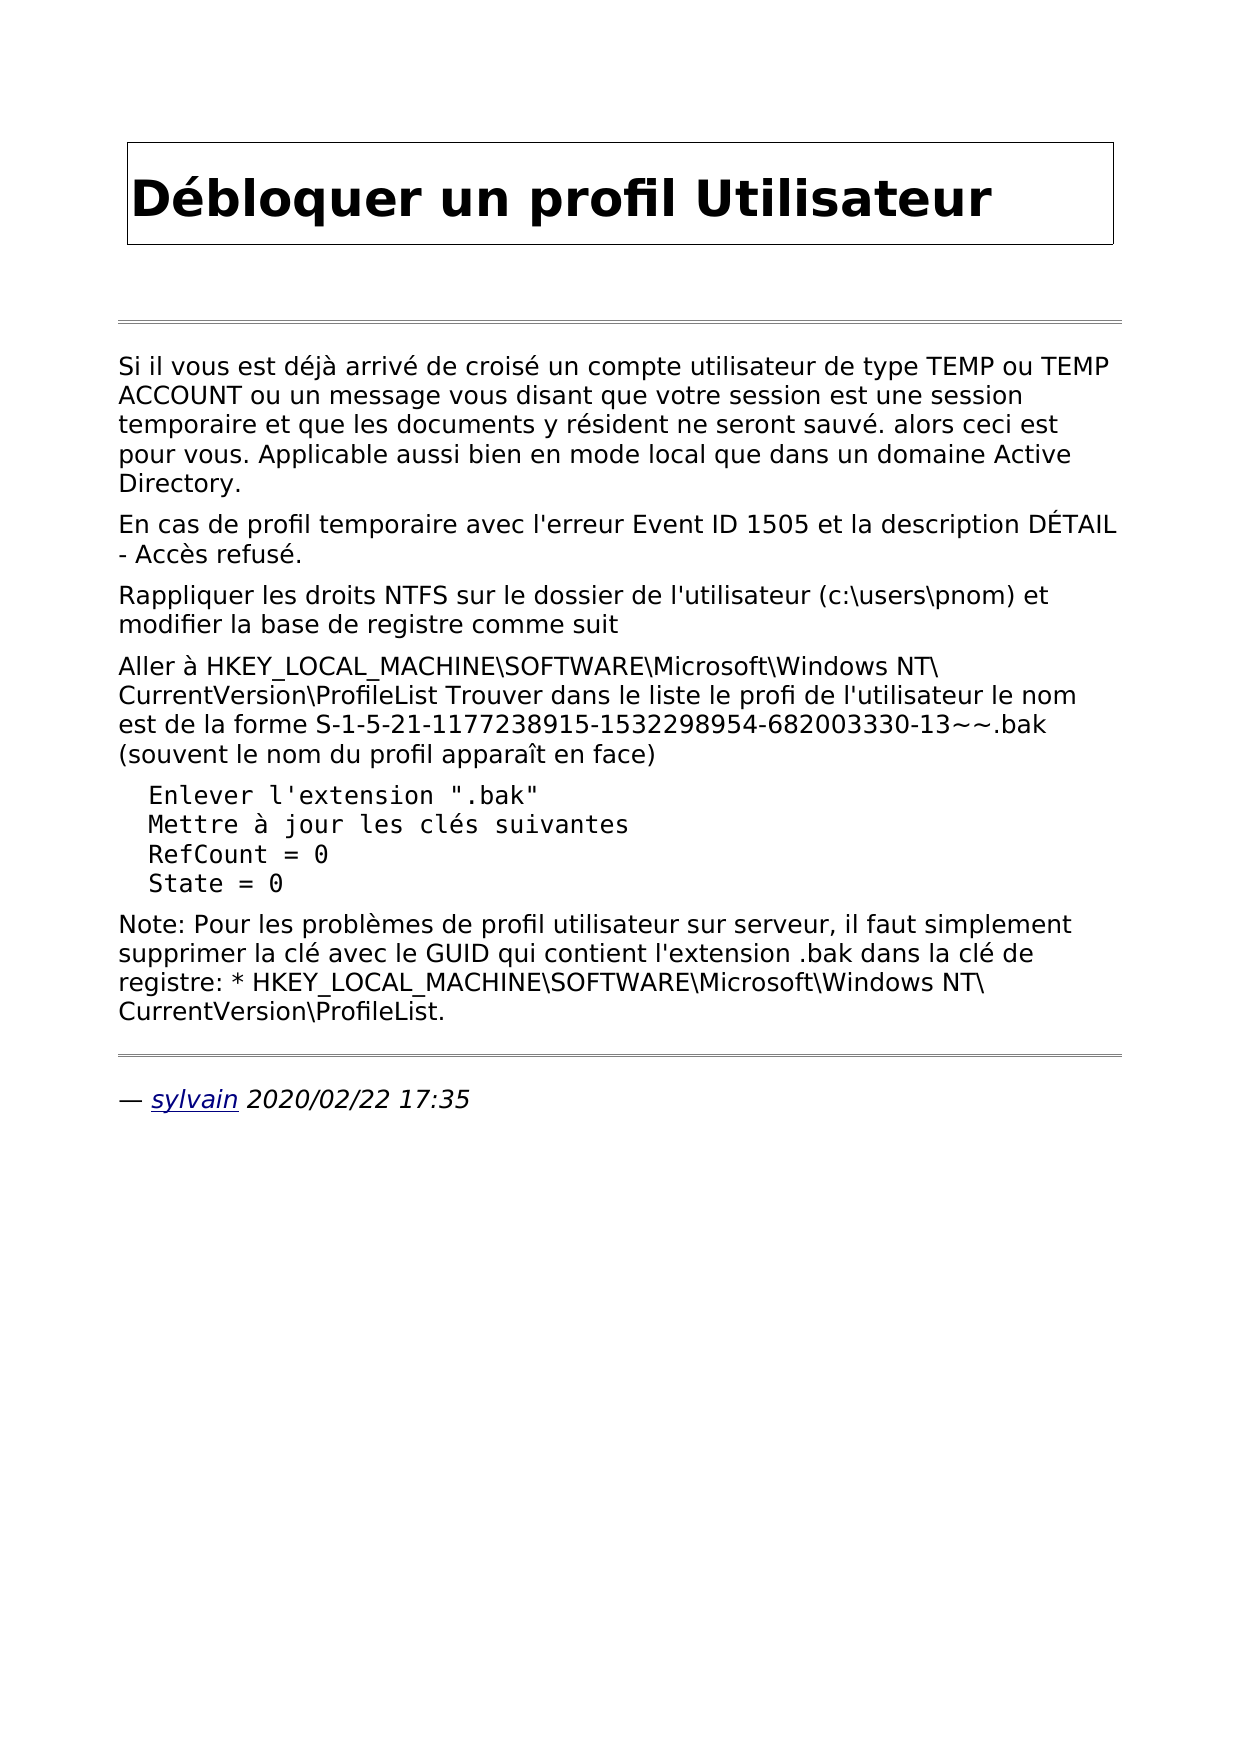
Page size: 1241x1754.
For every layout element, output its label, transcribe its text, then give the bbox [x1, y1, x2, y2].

text Aller à HKEY_LOCAL_MACHINE\SOFTWARE\Microsoft\Windows NT\CurrentVersion\ProfileList Trouver dans le liste le profi de l'utilisateur le nom est de la forme S-1-5-21-1177238915-1532298954-682003330-13~~.bak (souvent le nom du profil apparaît en face) [118, 652, 1122, 769]
text — sylvain 2020/02/22 17:35 [118, 1085, 1122, 1114]
table_header Débloquer un profil Utilisateur [128, 143, 1113, 243]
text Note: Pour les problèmes de profil utilisateur sur serveur, il faut simplement supprimer la clé avec le GUID qui contient l'extension .bak dans la clé de registre: * HKEY_LOCAL_MACHINE\SOFTWARE\Microsoft\Windows NT\CurrentVersion\ProfileList. [118, 910, 1122, 1027]
text En cas de profil temporaire avec l'erreur Event ID 1505 et la description DÉTAIL - Accès refusé. [118, 511, 1122, 569]
text Rappliquer les droits NTFS sur le dossier de l'utilisateur (c:\users\pnom) et modifier la base de registre comme suit [118, 581, 1122, 640]
text Si il vous est déjà arrivé de croisé un compte utilisateur de type TEMP ou TEMP ACCOUNT ou un message vous disant que votre session est une session temporaire et que les documents y résident ne seront sauvé. alors ceci est pour vous. Applicable aussi bien en mode local que dans un domaine Active Directory. [118, 352, 1122, 498]
text Enlever l'extension ".bak" Mettre à jour les clés suivantes RefCount = 0 State = 0 [118, 781, 1122, 898]
